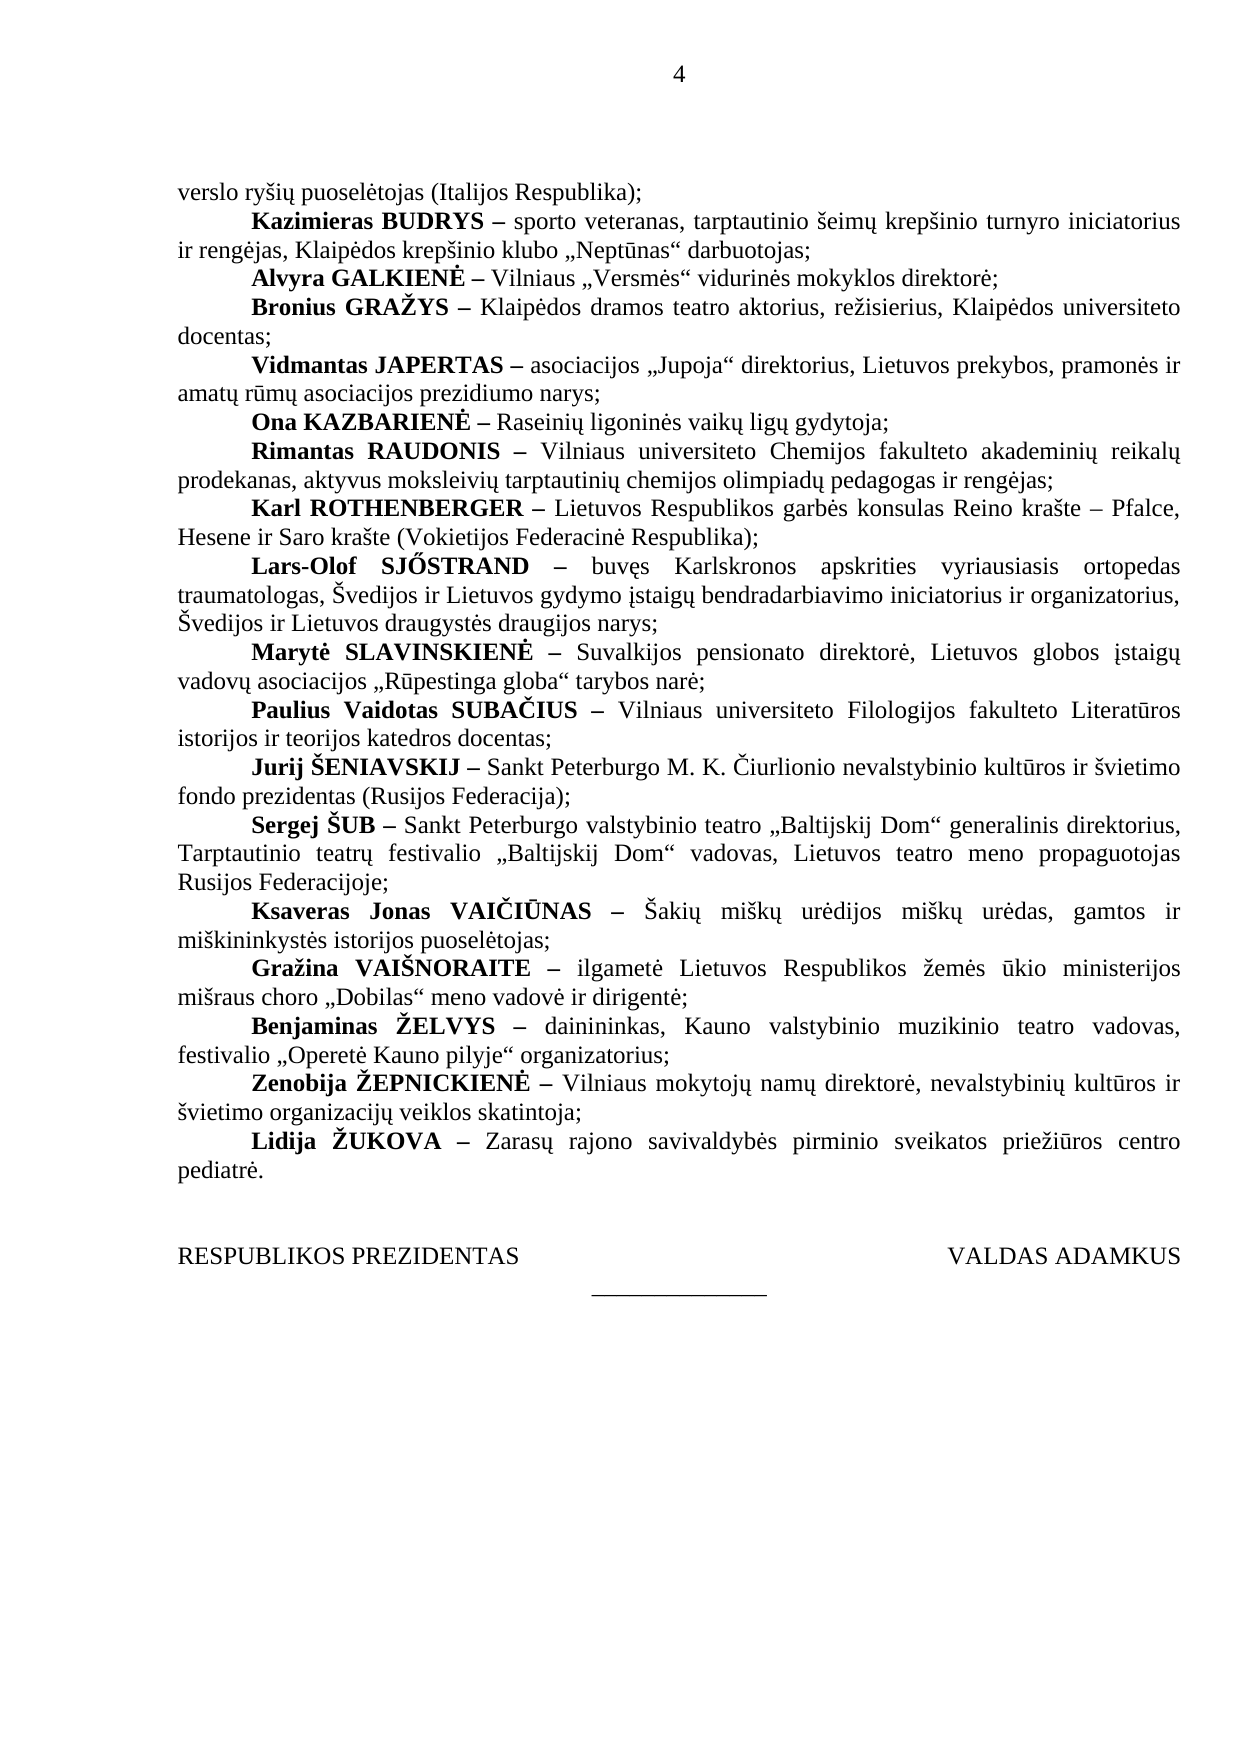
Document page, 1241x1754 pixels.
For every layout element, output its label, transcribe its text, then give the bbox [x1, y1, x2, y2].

text Kazimieras BUDRYS – sporto veteranas, tarptautinio šeimų krepšinio turnyro iniciatorius ir rengėjas, Klaipėdos krepšinio klubo „Neptūnas“ darbuotojas; [177, 206, 1181, 263]
text Jurij ŠENIAVSKIJ – Sankt Peterburgo M. K. Čiurlionio nevalstybinio kultūros ir švietimo fondo prezidentas (Rusijos Federacija); [177, 752, 1181, 810]
text Bronius GRAŽYS – Klaipėdos dramos teatro aktorius, režisierius, Klaipėdos universiteto docentas; [177, 292, 1181, 350]
text Alvyra GALKIENĖ – Vilniaus „Versmės“ vidurinės mokyklos direktorė; [177, 263, 1181, 292]
text Lars-Olof SJŐSTRAND – buvęs Karlskronos apskrities vyriausiasis ortopedas traumatologas, Švedijos ir Lietuvos gydymo įstaigų bendradarbiavimo iniciatorius ir organizatorius, Švedijos ir Lietuvos draugystės draugijos narys; [177, 551, 1181, 637]
text RESPUBLIKOS PREZIDENTAS VALDAS ADAMKUS [177, 1241, 1181, 1270]
text Ona KAZBARIENĖ – Raseinių ligoninės vaikų ligų gydytoja; [177, 407, 1181, 436]
text Karl ROTHENBERGER – Lietuvos Respublikos garbės konsulas Reino krašte – Pfalce, Hesene ir Saro krašte (Vokietijos Federacinė Respublika); [177, 493, 1181, 551]
text Marytė SLAVINSKIENĖ – Suvalkijos pensionato direktorė, Lietuvos globos įstaigų vadovų asociacijos „Rūpestinga globa“ tarybos narė; [177, 637, 1181, 695]
text Zenobija ŽEPNICKIENĖ – Vilniaus mokytojų namų direktorė, nevalstybinių kultūros ir švietimo organizacijų veiklos skatintoja; [177, 1068, 1181, 1126]
text Paulius Vaidotas SUBAČIUS – Vilniaus universiteto Filologijos fakulteto Literatūros istorijos ir teorijos katedros docentas; [177, 695, 1181, 752]
text Rimantas RAUDONIS – Vilniaus universiteto Chemijos fakulteto akademinių reikalų prodekanas, aktyvus moksleivių tarptautinių chemijos olimpiadų pedagogas ir rengėjas; [177, 436, 1181, 493]
text ______________ [177, 1270, 1181, 1298]
text Vidmantas JAPERTAS – asociacijos „Jupoja“ direktorius, Lietuvos prekybos, pramonės ir amatų rūmų asociacijos prezidiumo narys; [177, 350, 1181, 407]
text Gražina VAIŠNORAITE – ilgametė Lietuvos Respublikos žemės ūkio ministerijos mišraus choro „Dobilas“ meno vadovė ir dirigentė; [177, 953, 1181, 1011]
text Benjaminas ŽELVYS – dainininkas, Kauno valstybinio muzikinio teatro vadovas, festivalio „Operetė Kauno pilyje“ organizatorius; [177, 1011, 1181, 1068]
text Ksaveras Jonas VAIČIŪNAS – Šakių miškų urėdijos miškų urėdas, gamtos ir miškininkystės istorijos puoselėtojas; [177, 896, 1181, 953]
text Sergej ŠUB – Sankt Peterburgo valstybinio teatro „Baltijskij Dom“ generalinis direktorius, Tarptautinio teatrų festivalio „Baltijskij Dom“ vadovas, Lietuvos teatro meno propaguotojas Rusijos Federacijoje; [177, 810, 1181, 896]
text verslo ryšių puoselėtojas (Italijos Respublika); [177, 177, 1181, 206]
text Lidija ŽUKOVA – Zarasų rajono savivaldybės pirminio sveikatos priežiūros centro pediatrė. [177, 1126, 1181, 1183]
